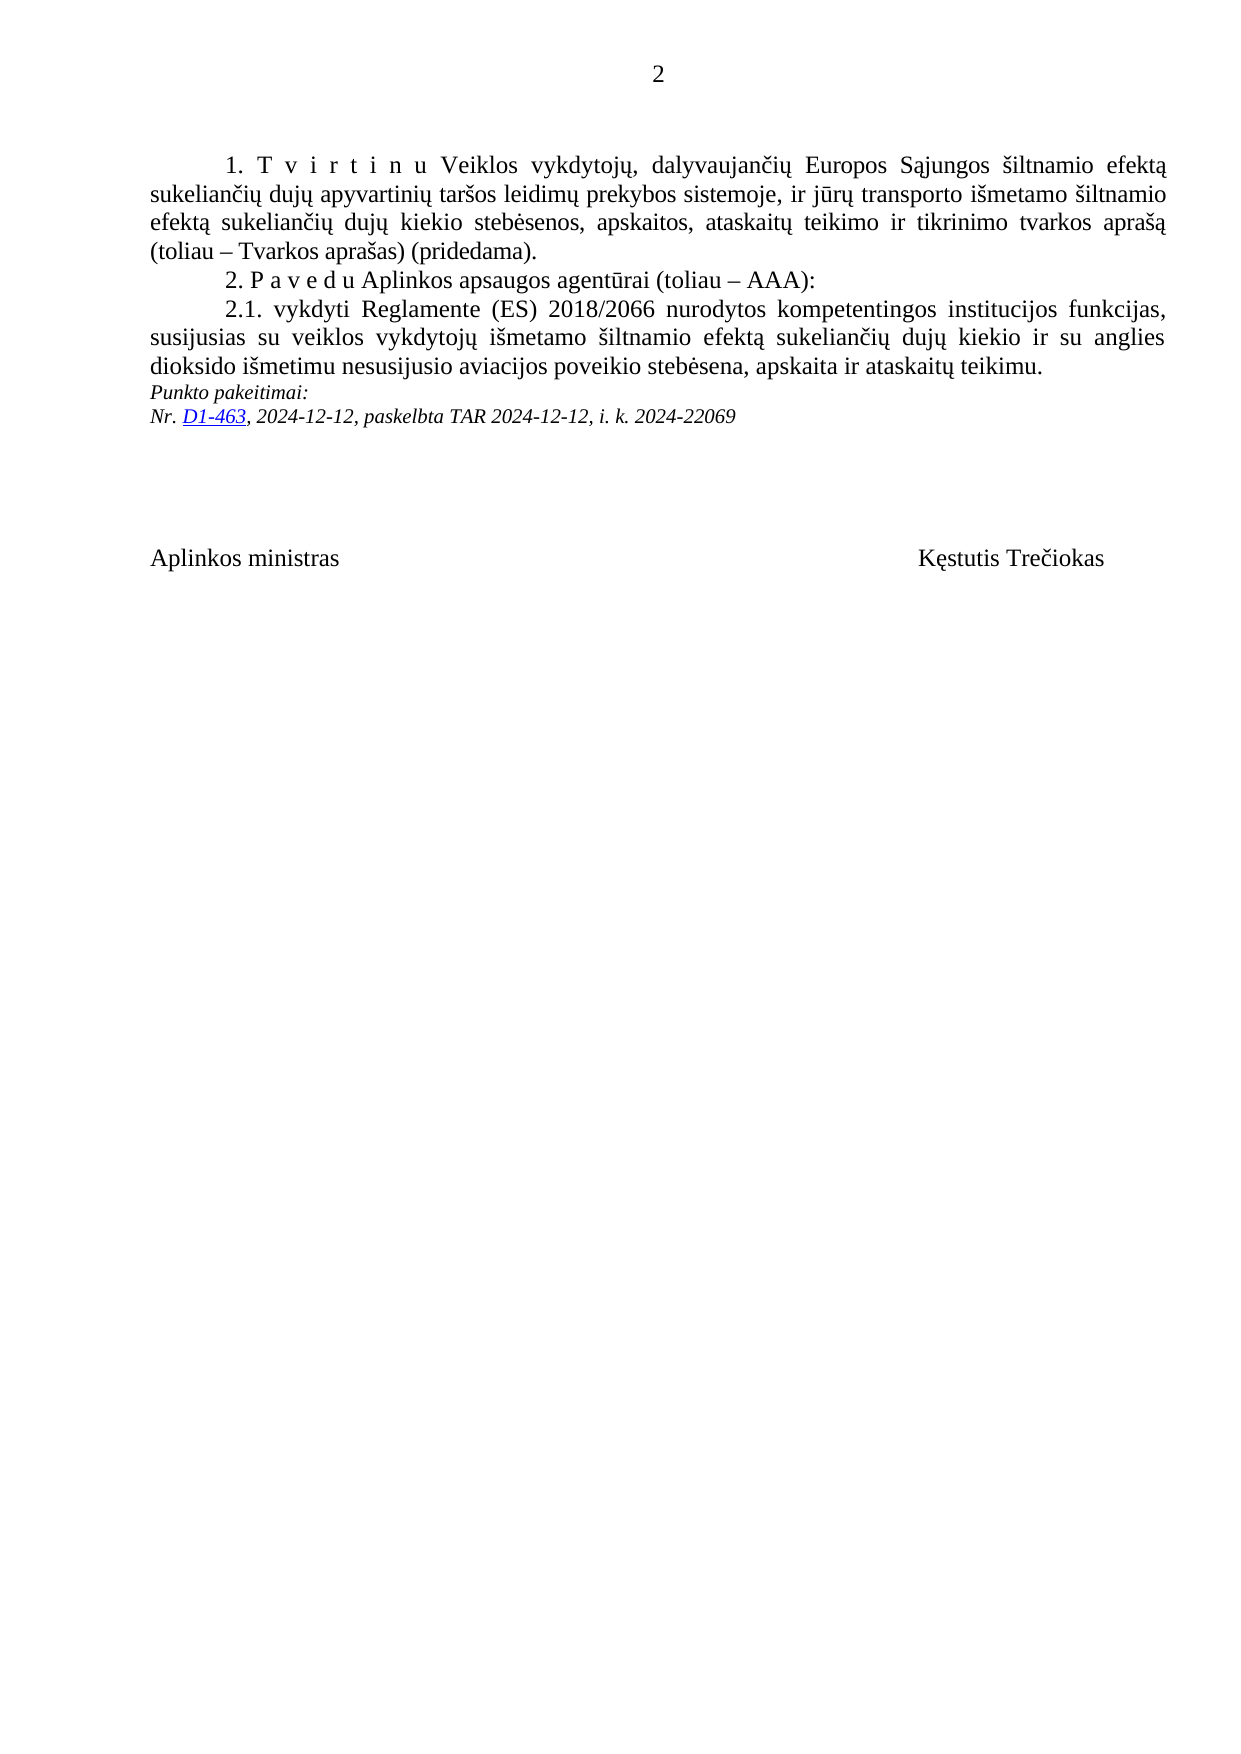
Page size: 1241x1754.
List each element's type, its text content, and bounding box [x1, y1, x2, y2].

text 1. T v i r t i n u Veiklos vykdytojų, dalyvaujančių Europos Sąjungos šiltnamio efektą sukeliančių dujų apyvartinių taršos leidimų prekybos sistemoje, ir jūrų transporto išmetamo šiltnamio efektą sukeliančių dujų kiekio stebėsenos, apskaitos, ataskaitų teikimo ir tikrinimo tvarkos aprašą (toliau – Tvarkos aprašas) (pridedama). [150, 150, 1167, 265]
text 2.1. vykdyti Reglamente (ES) 2018/2066 nurodytos kompetentingos institucijos funkcijas, susijusias su veiklos vykdytojų išmetamo šiltnamio efektą sukeliančių dujų kiekio ir su anglies dioksido išmetimu nesusijusio aviacijos poveikio stebėsena, apskaita ir ataskaitų teikimu. [150, 294, 1167, 380]
text Nr. D1-463, 2024-12-12, paskelbta TAR 2024-12-12, i. k. 2024-22069 [150, 404, 1167, 428]
text 2. P a v e d u Aplinkos apsaugos agentūrai (toliau – AAA): [150, 265, 1167, 294]
text Aplinkos ministras Kęstutis Trečiokas [150, 543, 1167, 572]
text Punkto pakeitimai: [150, 380, 1167, 404]
